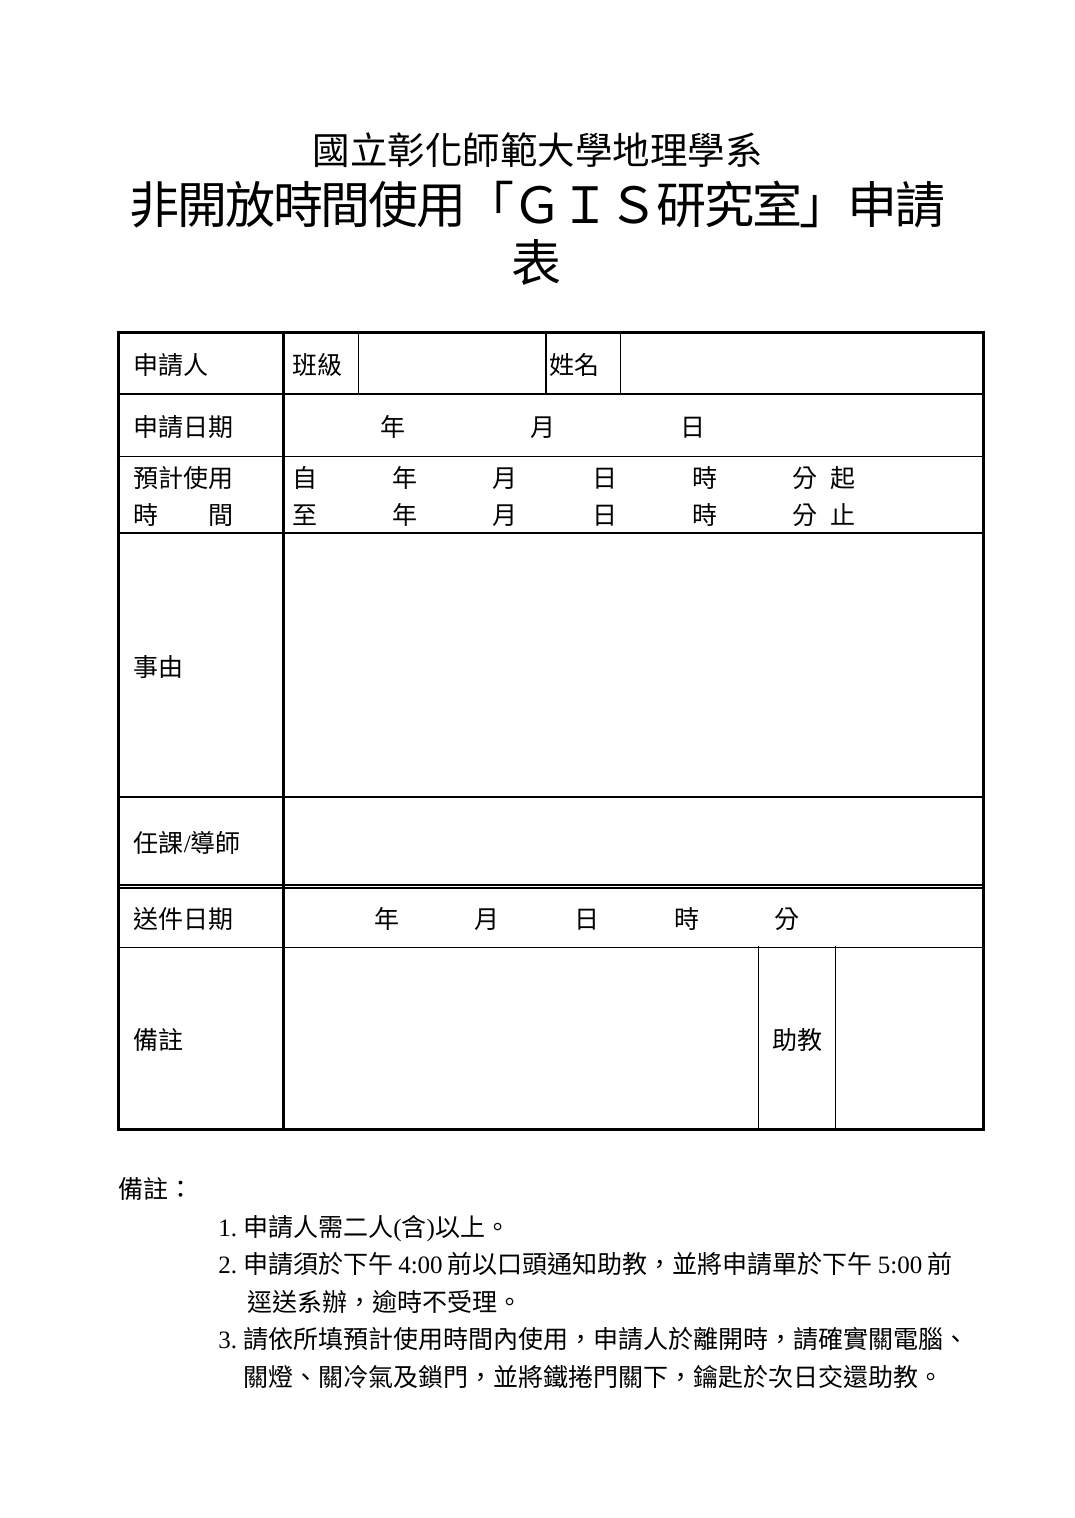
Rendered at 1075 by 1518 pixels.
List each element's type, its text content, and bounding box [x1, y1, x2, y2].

table_header 姓名 [547, 334, 620, 393]
table_cell 助教 [759, 948, 835, 1128]
table_cell [285, 534, 346, 796]
table_cell 年 月 日 時 分 [285, 889, 982, 946]
table_cell 預計使用 時 間 [120, 457, 282, 532]
table_cell [600, 534, 724, 796]
table_cell [724, 534, 789, 796]
table_cell [789, 534, 982, 796]
table_cell 自 年 月 日 時 分 起 至 年 月 日 時 分 止 [285, 457, 982, 532]
table_cell [836, 948, 982, 1128]
table_cell [509, 534, 600, 796]
text 國立彰化師範大學地理學系 [118, 118, 957, 176]
table_header [359, 334, 545, 393]
table_cell [285, 948, 758, 1128]
table_cell [285, 798, 982, 884]
text 備註： [118, 1168, 957, 1206]
table_cell 年 月 日 [285, 395, 982, 456]
table_header 班級 [285, 334, 358, 393]
text 1. 申請人需二人(含)以上。 [218, 1206, 957, 1243]
table_cell [346, 534, 508, 796]
table_cell 送件日期 [120, 889, 282, 946]
table_header 申請人 [120, 334, 282, 393]
table_cell 備註 [120, 948, 282, 1128]
text 3. 請依所填預計使用時間內使用，申請人於離開時，請確實關電腦、關燈、關冷氣及鎖門，並將鐵捲門關下，鑰匙於次日交還助教。 [218, 1318, 957, 1393]
table_header [621, 334, 982, 393]
text 2. 申請須於下午4:00前以口頭通知助教，並將申請單於下午5:00前逕送系辦，逾時不受理。 [218, 1243, 957, 1318]
text 非開放時間使用「ＧＩＳ研究室」申請表 [118, 176, 957, 293]
table_cell 事由 [120, 534, 282, 796]
table_cell 申請日期 [120, 395, 282, 456]
table_cell 任課/導師 [120, 798, 282, 884]
